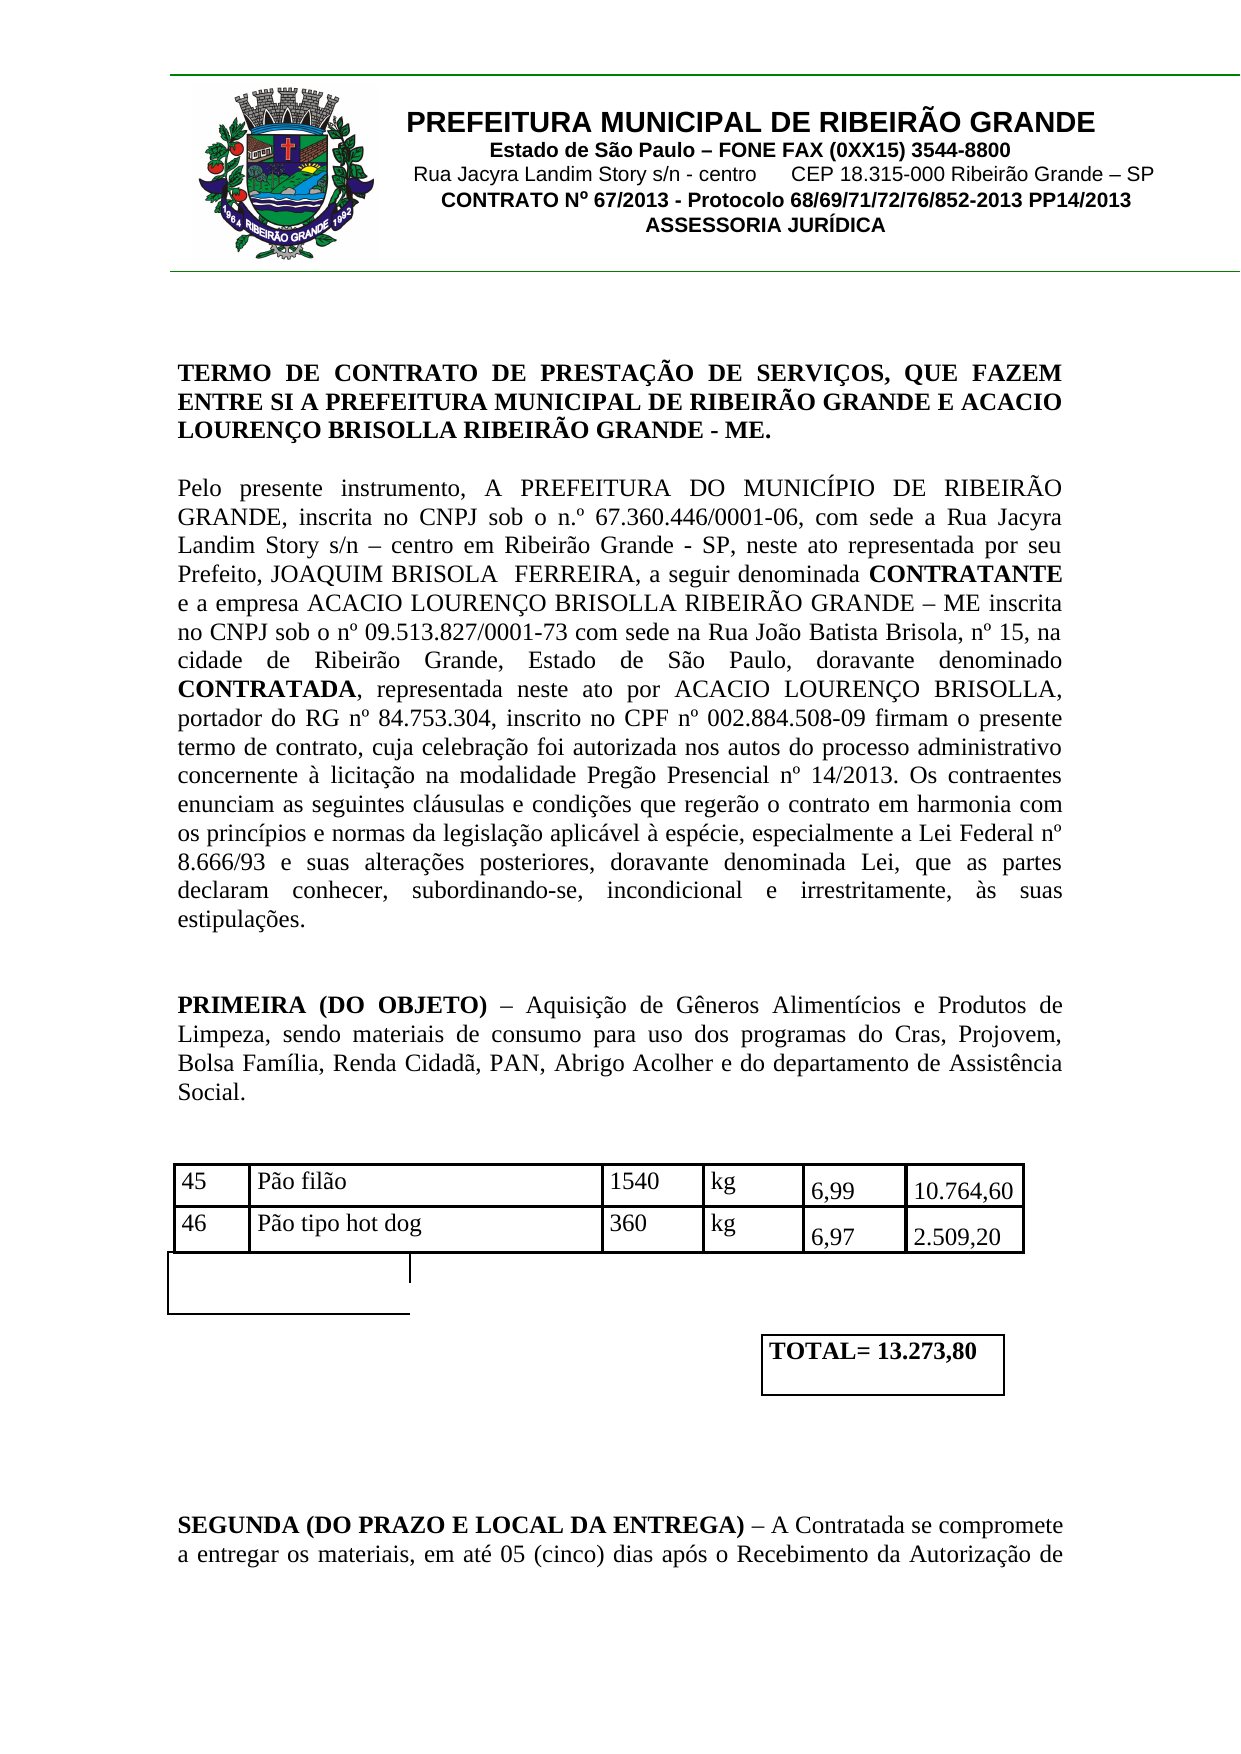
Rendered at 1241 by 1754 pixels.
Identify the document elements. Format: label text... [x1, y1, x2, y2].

table_cell [411, 1254, 1024, 1282]
table_cell kg [705, 1208, 802, 1251]
table_cell 6,97 [805, 1208, 904, 1251]
table_cell [169, 1253, 410, 1313]
table_cell 46 [176, 1208, 248, 1251]
table_cell Pão tipo hot dog [251, 1208, 601, 1251]
text PRIMEIRA (DO OBJETO) – Aquisição de Gêneros Alimentícios e Produtos de Limpeza, sendo materiais de consumo para uso dos programas do Cras, Projovem, Bolsa Família, Renda Cidadã, PAN, Abrigo Acolher e do departamento de Assistência Social. [177, 991, 1063, 1106]
table_header Pão filão [251, 1166, 601, 1205]
table_header [168, 1163, 173, 1205]
table_header TOTAL= 13.273,80 [763, 1336, 1003, 1393]
text SEGUNDA (DO PRAZO E LOCAL DA ENTREGA) – A Contratada se compromete a entregar os materiais, em até 05 (cinco) dias após o Recebimento da Autorização de [177, 1511, 1063, 1568]
table_cell 2.509,20 [908, 1208, 1022, 1251]
text TERMO DE CONTRATO DE PRESTAÇÃO DE SERVIÇOS, QUE FAZEM ENTRE SI A PREFEITURA MUNICIPAL DE RIBEIRÃO GRANDE E ACACIO LOURENÇO BRISOLLA RIBEIRÃO GRANDE - ME. [177, 358, 1063, 444]
table_cell [168, 1205, 173, 1251]
table_header 6,99 [805, 1166, 904, 1205]
table_cell [410, 1283, 906, 1313]
table_cell 360 [604, 1208, 702, 1251]
text Pelo presente instrumento, A PREFEITURA DO MUNICÍPIO DE RIBEIRÃO GRANDE, inscrita no CNPJ sob o n.º 67.360.446/0001-06, com sede a Rua Jacyra Landim Story s/n – centro em Ribeirão Grande - SP, neste ato representada por seu Prefeito, JOAQUIM BRISOLA FERREIRA, a seguir denominada CONTRATANTE e a empresa ACACIO LOURENÇO BRISOLLA RIBEIRÃO GRANDE – ME inscrita no CNPJ sob o nº 09.513.827/0001-73 com sede na Rua João Batista Brisola, nº 15, na cidade de Ribeirão Grande, Estado de São Paulo, doravante denominado CONTRATADA, representada neste ato por ACACIO LOURENÇO BRISOLLA, portador do RG nº 84.753.304, inscrito no CPF nº 002.884.508-09 firmam o presente termo de contrato, cuja celebração foi autorizada nos autos do processo administrativo concernente à licitação na modalidade Pregão Presencial nº 14/2013. Os contraentes enunciam as seguintes cláusulas e condições que regerão o contrato em harmonia com os princípios e normas da legislação aplicável à espécie, especialmente a Lei Federal nº 8.666/93 e suas alterações posteriores, doravante denominada Lei, que as partes declaram conhecer, subordinando-se, incondicional e irrestritamente, às suas estipulações. [177, 473, 1063, 933]
table_header 1540 [604, 1166, 702, 1205]
table_header 45 [176, 1166, 248, 1205]
table_header kg [705, 1166, 802, 1205]
picture [192, 83, 380, 264]
table_header 10.764,60 [908, 1166, 1022, 1205]
